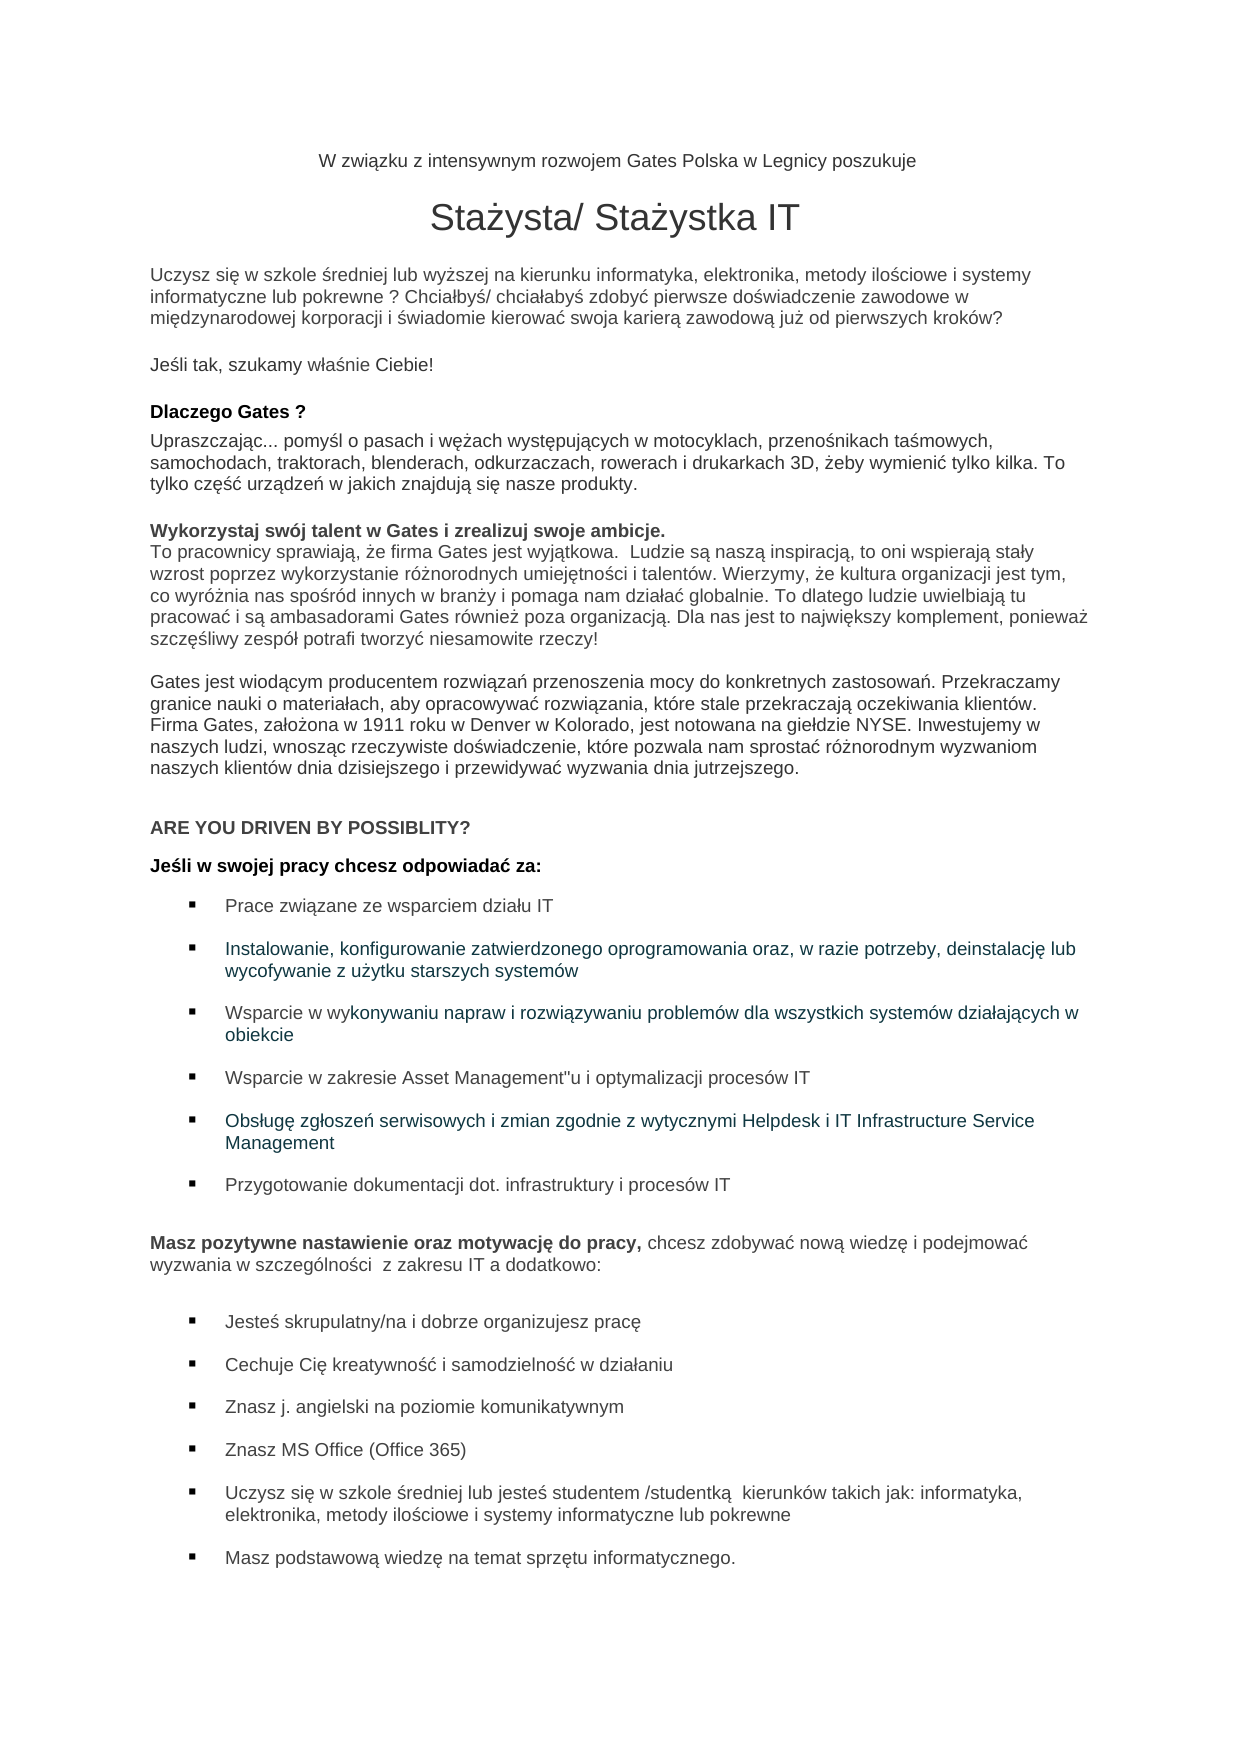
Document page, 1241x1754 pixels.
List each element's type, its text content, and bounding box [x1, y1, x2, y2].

list Prace związane ze wsparciem działu IT [187, 895, 1090, 917]
list Znasz MS Office (Office 365) [187, 1439, 1090, 1461]
text Jeśli tak, szukamy właśnie Ciebie! [150, 354, 1090, 375]
text Gates jest wiodącym producentem rozwiązań przenoszenia mocy do konkretnych zastosowań. Przekraczamy granice nauki o materiałach, aby opracowywać rozwiązania, które stale przekraczają oczekiwania klientów. Firma Gates, założona w 1911 roku w Denver w Kolorado, jest notowana na giełdzie NYSE. Inwestujemy w naszych ludzi, wnosząc rzeczywiste doświadczenie, które pozwala nam sprostać różnorodnym wyzwaniom naszych klientów dnia dzisiejszego i przewidywać wyzwania dnia jutrzejszego. [150, 671, 1090, 778]
list Znasz j. angielski na poziomie komunikatywnym [187, 1396, 1090, 1418]
text Jeśli w swojej pracy chcesz odpowiadać za: [150, 855, 1090, 877]
list Wsparcie w zakresie Asset Management"u i optymalizacji procesów IT [187, 1067, 1090, 1089]
text ARE YOU DRIVEN BY POSSIBLITY? [150, 817, 1090, 838]
text Masz pozytywne nastawienie oraz motywację do pracy, chcesz zdobywać nową wiedzę i podejmować wyzwania w szczególności z zakresu IT a dodatkowo: [150, 1232, 1090, 1275]
text Uczysz się w szkole średniej lub wyższej na kierunku informatyka, elektronika, metody ilościowe i systemy informatyczne lub pokrewne ? Chciałbyś/ chciałabyś zdobyć pierwsze doświadczenie zawodowe w międzynarodowej korporacji i świadomie kierować swoja karierą zawodową już od pierwszych kroków? [150, 264, 1090, 328]
list Cechuje Cię kreatywność i samodzielność w działaniu [187, 1353, 1090, 1376]
text W związku z intensywnym rozwojem Gates Polska w Legnicy poszukuje [150, 150, 1090, 172]
list Obsługę zgłoszeń serwisowych i zmian zgodnie z wytycznymi Helpdesk i IT Infrastructure Service Management [187, 1109, 1090, 1153]
list Uczysz się w szkole średniej lub jesteś studentem /studentką kierunków takich jak: informatyka, elektronika, metody ilościowe i systemy informatyczne lub pokrewne [187, 1482, 1090, 1526]
list Przygotowanie dokumentacji dot. infrastruktury i procesów IT [187, 1174, 1090, 1196]
text Wykorzystaj swój talent w Gates i zrealizuj swoje ambicje. [150, 520, 1090, 541]
text Stażysta/ Stażystka IT [150, 196, 1090, 239]
text Upraszczając... pomyśl o pasach i wężach występujących w motocyklach, przenośnikach taśmowych, samochodach, traktorach, blenderach, odkurzaczach, rowerach i drukarkach 3D, żeby wymienić tylko kilka. To tylko część urządzeń w jakich znajdują się nasze produkty. [150, 430, 1090, 494]
list Jesteś skrupulatny/na i dobrze organizujesz pracę [187, 1311, 1090, 1333]
list Instalowanie, konfigurowanie zatwierdzonego oprogramowania oraz, w razie potrzeby, deinstalację lub wycofywanie z użytku starszych systemów [187, 938, 1090, 981]
list Wsparcie w wykonywaniu napraw i rozwiązywaniu problemów dla wszystkich systemów działających w obiekcie [187, 1002, 1090, 1046]
list Masz podstawową wiedzę na temat sprzętu informatycznego. [187, 1547, 1090, 1569]
text To pracownicy sprawiają, że firma Gates jest wyjątkowa. Ludzie są naszą inspiracją, to oni wspierają stały wzrost poprzez wykorzystanie różnorodnych umiejętności i talentów. Wierzymy, że kultura organizacji jest tym, co wyróżnia nas spośród innych w branży i pomaga nam działać globalnie. To dlatego ludzie uwielbiają tu pracować i są ambasadorami Gates również poza organizacją. Dla nas jest to największy komplement, ponieważ szczęśliwy zespół potrafi tworzyć niesamowite rzeczy! [150, 541, 1090, 649]
text Dlaczego Gates ? [150, 401, 1090, 422]
